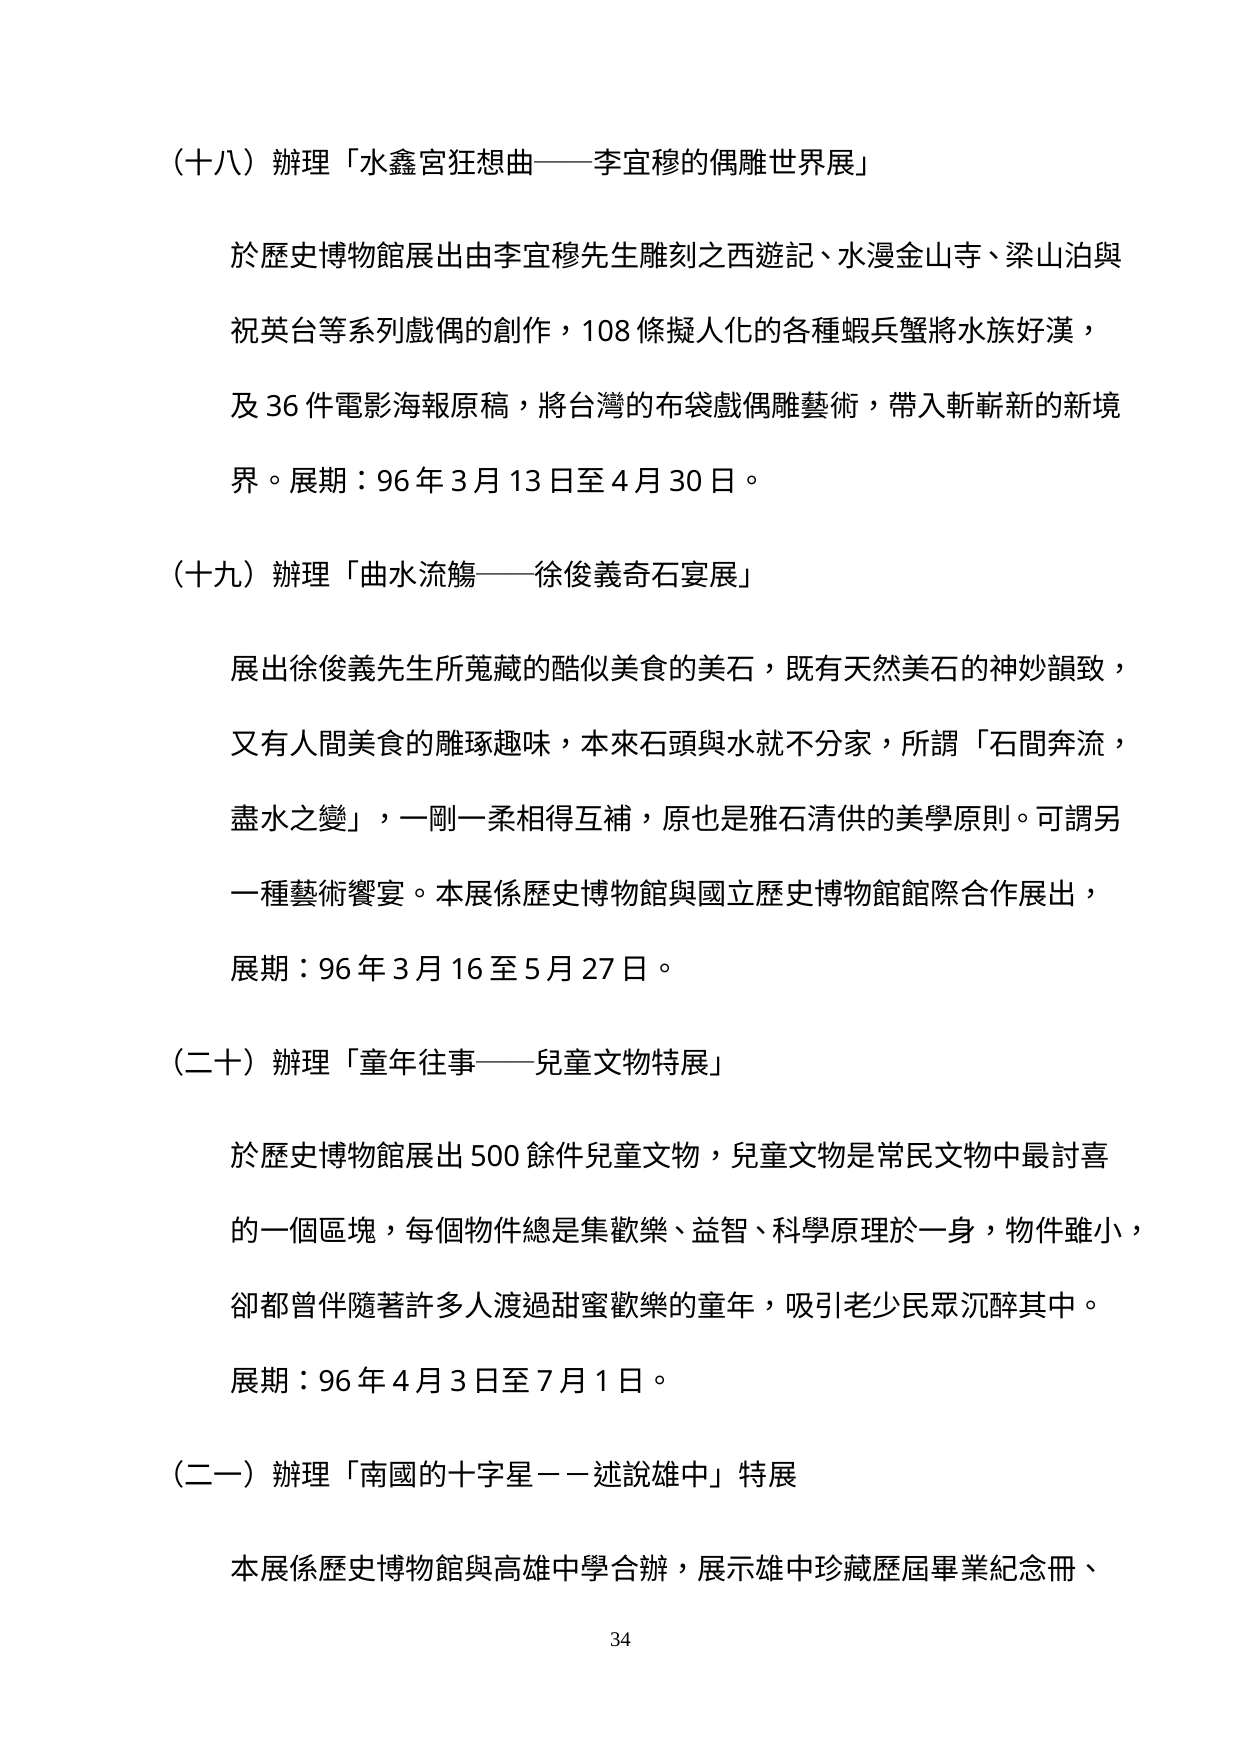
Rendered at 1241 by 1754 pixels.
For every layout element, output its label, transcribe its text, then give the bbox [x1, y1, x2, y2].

text 於歷史博物館展出由李宜穆先生雕刻之西遊記、水漫金山寺、梁山泊與祝英台等系列戲偶的創作，108條擬人化的各種蝦兵蟹將水族好漢，及36件電影海報原稿，將台灣的布袋戲偶雕藝術，帶入斬嶄新的新境界。展期：96年3月13日至4月30日。 [231, 217, 1122, 517]
text 於歷史博物館展出500餘件兒童文物，兒童文物是常民文物中最討喜的一個區塊，每個物件總是集歡樂、益智、科學原理於一身，物件雖小，卻都曾伴隨著許多人渡過甜蜜歡樂的童年，吸引老少民眾沉醉其中。展期：96年4月3日至7月1日。 [231, 1117, 1122, 1417]
text （十八）辦理「水鑫宮狂想曲──李宜穆的偶雕世界展」 [118, 123, 1122, 198]
text 本展係歷史博物館與高雄中學合辦，展示雄中珍藏歷屆畢業紀念冊、 [231, 1529, 1122, 1604]
text 展出徐俊義先生所蒐藏的酷似美食的美石，既有天然美石的神妙韻致，又有人間美食的雕琢趣味，本來石頭與水就不分家，所謂「石間奔流，盡水之變」，一剛一柔相得互補，原也是雅石清供的美學原則。可謂另一種藝術饗宴。本展係歷史博物館與國立歷史博物館館際合作展出，展期：96年3月16至5月27日。 [231, 629, 1122, 1004]
text （二十）辦理「童年往事──兒童文物特展」 [118, 1023, 1122, 1098]
text （二一）辦理「南國的十字星－－述說雄中」特展 [118, 1435, 1122, 1510]
text （十九）辦理「曲水流觴──徐俊義奇石宴展」 [118, 535, 1122, 610]
